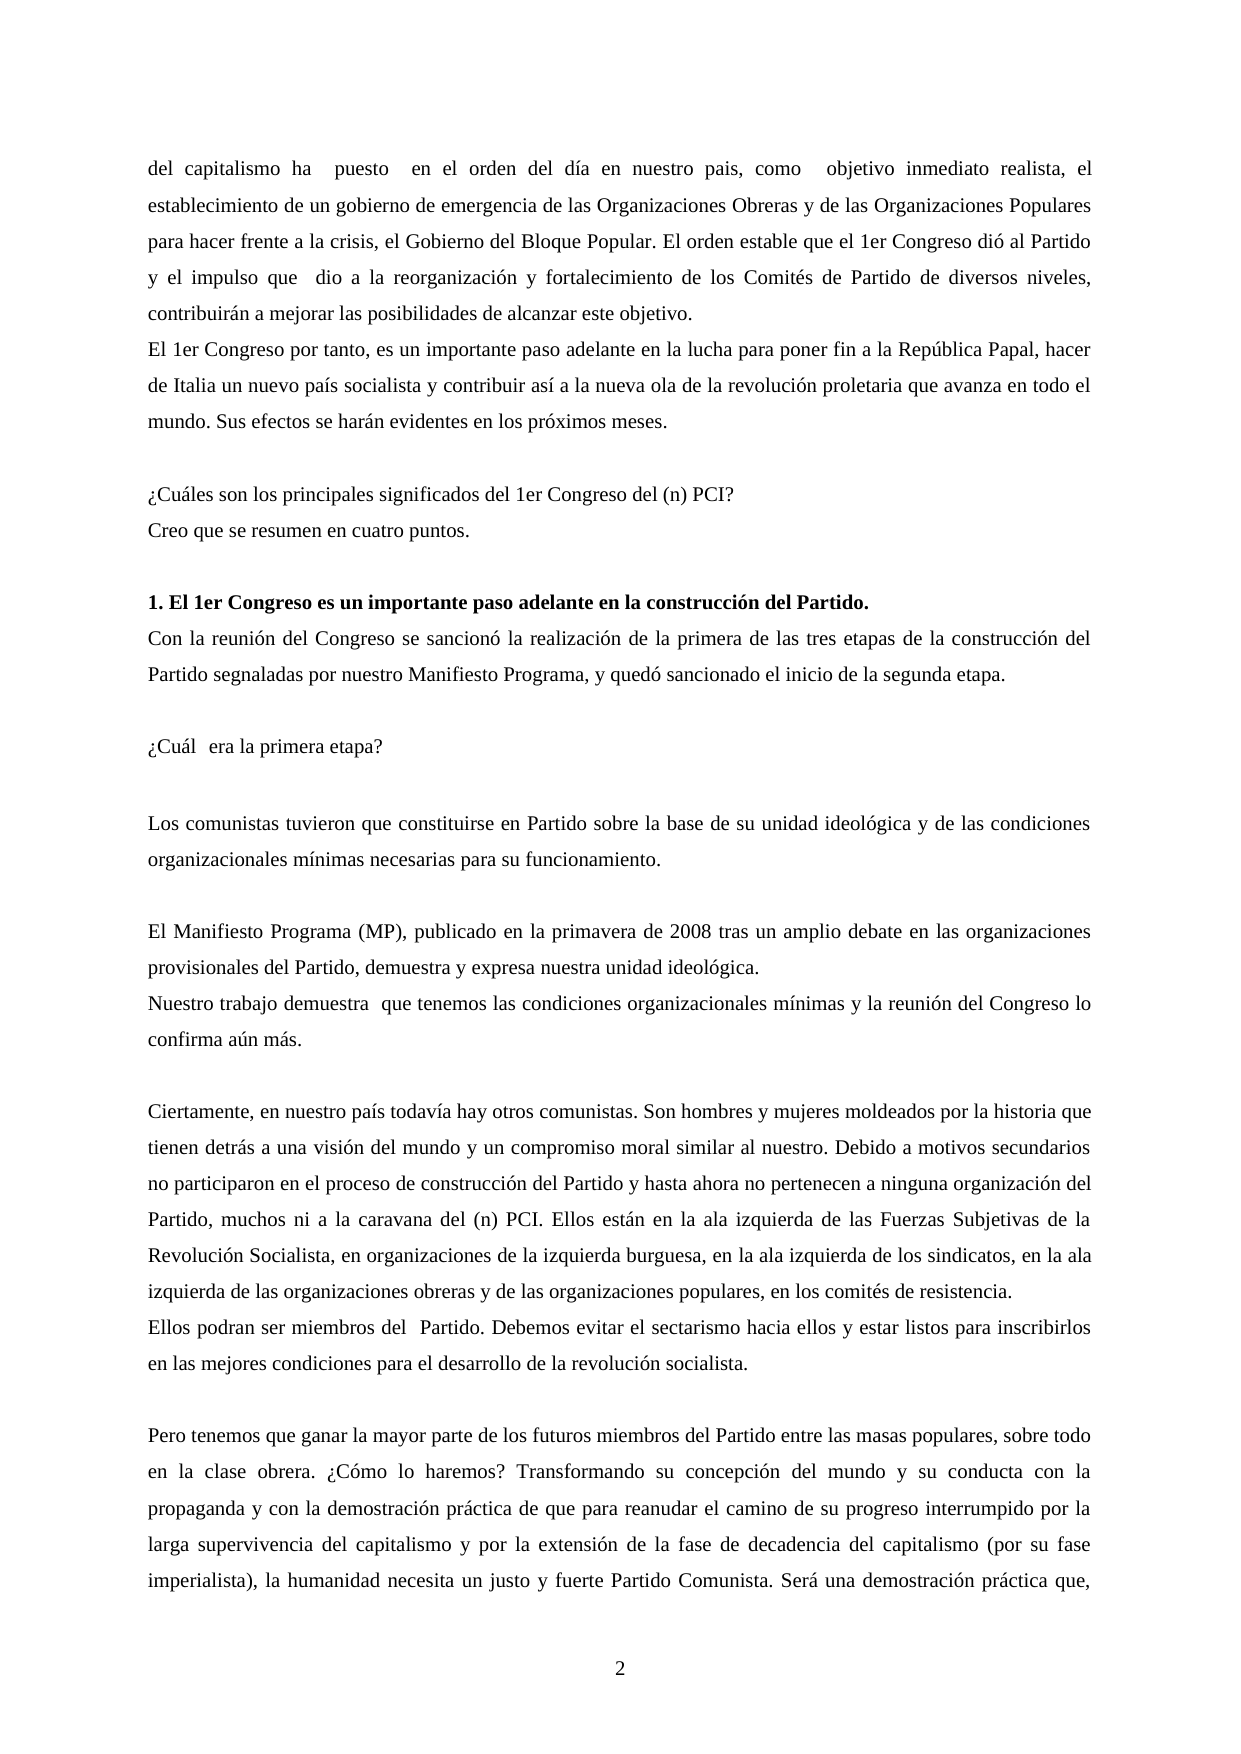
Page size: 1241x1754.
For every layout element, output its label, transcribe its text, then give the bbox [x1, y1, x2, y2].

text ¿Cuáles son los principales significados del 1er Congreso del (n) PCI? [148, 481, 1092, 506]
text ¿Cuál era la primera etapa? [148, 734, 1092, 758]
text Nuestro trabajo demuestra que tenemos las condiciones organizacionales mínimas y la reunión del Congreso lo confirma aún más. [148, 991, 1092, 1051]
text Creo que se resumen en cuatro puntos. [148, 517, 1092, 542]
text Con la reunión del Congreso se sancionó la realización de la primera de las tres etapas de la construcción del Partido segnaladas por nuestro Manifiesto Programa, y quedó sancionado el inicio de la segunda etapa. [148, 626, 1092, 686]
text El 1er Congreso por tanto, es un importante paso adelante en la lucha para poner fin a la República Papal, hacer de Italia un nuevo país socialista y contribuir así a la nueva ola de la revolución proletaria que avanza en todo el mundo. Sus efectos se harán evidentes en los próximos meses. [148, 337, 1092, 433]
text Los comunistas tuvieron que constituirse en Partido sobre la base de su unidad ideológica y de las condiciones organizacionales mínimas necesarias para su funcionamiento. [148, 811, 1092, 871]
text Ciertamente, en nuestro país todavía hay otros comunistas. Son hombres y mujeres moldeados por la historia que tienen detrás a una visión del mundo y un compromiso moral similar al nuestro. Debido a motivos secundarios no participaron en el proceso de construcción del Partido y hasta ahora no pertenecen a ninguna organización del Partido, muchos ni a la caravana del (n) PCI. Ellos están en la ala izquierda de las Fuerzas Subjetivas de la Revolución Socialista, en organizaciones de la izquierda burguesa, en la ala izquierda de los sindicatos, en la ala izquierda de las organizaciones obreras y de las organizaciones populares, en los comités de resistencia. [148, 1099, 1092, 1303]
text Pero tenemos que ganar la mayor parte de los futuros miembros del Partido entre las masas populares, sobre todo en la clase obrera. ¿Cómo lo haremos? Transformando su concepción del mundo y su conducta con la propaganda y con la demostración práctica de que para reanudar el camino de su progreso interrumpido por la larga supervivencia del capitalismo y por la extensión de la fase de decadencia del capitalismo (por su fase imperialista), la humanidad necesita un justo y fuerte Partido Comunista. Será una demostración práctica que, [148, 1423, 1092, 1592]
text del capitalismo ha puesto en el orden del día en nuestro pais, como objetivo inmediato realista, el establecimiento de un gobierno de emergencia de las Organizaciones Obreras y de las Organizaciones Populares para hacer frente a la crisis, el Gobierno del Bloque Popular. El orden estable que el 1er Congreso dió al Partido y el impulso que dio a la reorganización y fortalecimiento de los Comités de Partido de diversos niveles, contribuirán a mejorar las posibilidades de alcanzar este objetivo. [148, 148, 1092, 325]
text Ellos podran ser miembros del Partido. Debemos evitar el sectarismo hacia ellos y estar listos para inscribirlos en las mejores condiciones para el desarrollo de la revolución socialista. [148, 1315, 1092, 1375]
text 1. El 1er Congreso es un importante paso adelante en la construcción del Partido. [148, 589, 1092, 614]
text El Manifiesto Programa (MP), publicado en la primavera de 2008 tras un amplio debate en las organizaciones provisionales del Partido, demuestra y expresa nuestra unidad ideológica. [148, 919, 1092, 979]
